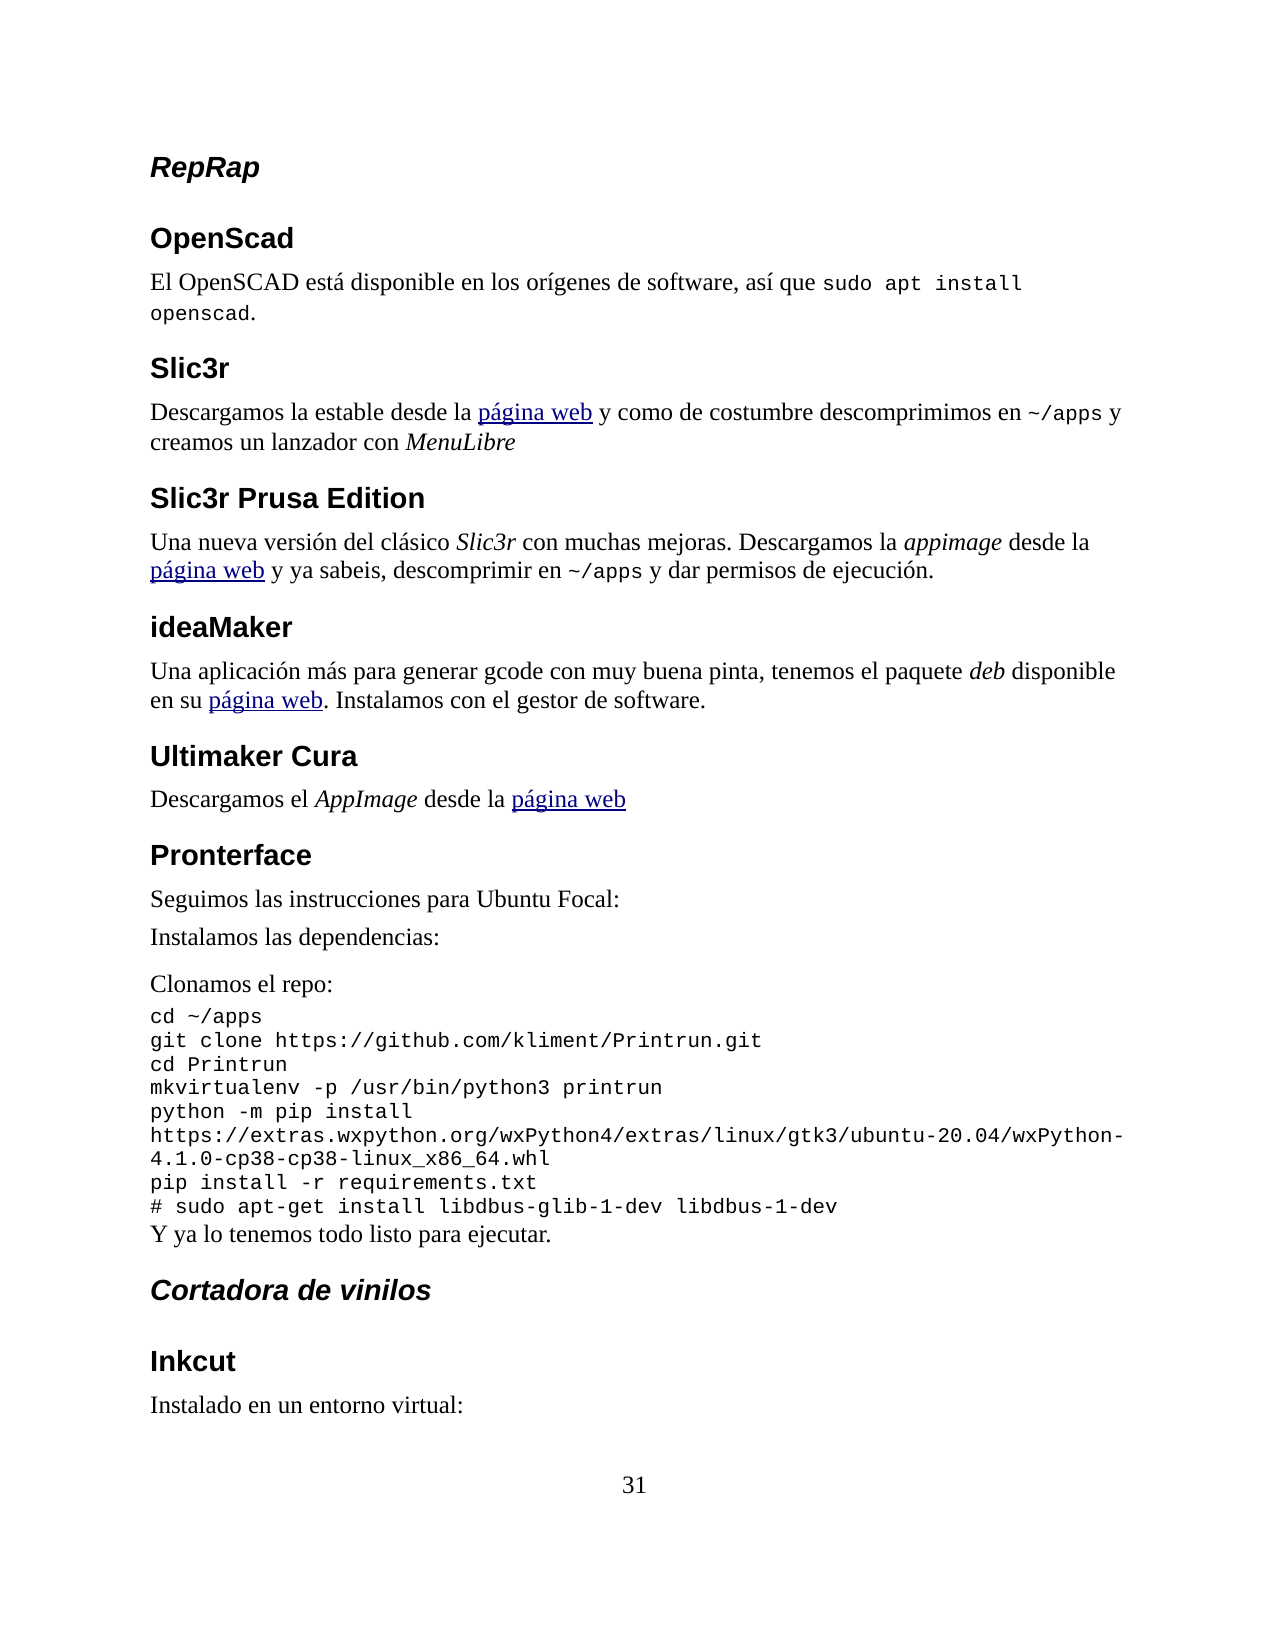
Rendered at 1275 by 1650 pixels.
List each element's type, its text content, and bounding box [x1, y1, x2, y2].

text pip install -r requirements.txt [150, 1172, 1125, 1196]
text Instalamos las dependencias: [150, 922, 1125, 951]
text Descargamos el AppImage desde la página web [150, 784, 1125, 813]
text cd ~/apps [150, 1006, 1125, 1030]
text Una nueva versión del clásico Slic3r con muchas mejoras. Descargamos la appimage desde la página web y ya sabeis, descomprimir en ~/apps y dar permisos de ejecución. [150, 527, 1125, 585]
subtitle ideaMaker [150, 610, 1125, 643]
subtitle Cortadora de vinilos [150, 1273, 1125, 1307]
text Una aplicación más para generar gcode con muy buena pinta, tenemos el paquete deb disponible en su página web. Instalamos con el gestor de software. [150, 656, 1125, 713]
subtitle Inkcut [150, 1344, 1125, 1378]
subtitle Slic3r Prusa Edition [150, 481, 1125, 514]
text El OpenSCAD está disponible en los orígenes de software, así que sudo apt install openscad. [150, 267, 1125, 326]
text Y ya lo tenemos todo listo para ejecutar. [150, 1219, 1125, 1248]
subtitle Pronterface [150, 838, 1125, 872]
text git clone https://github.com/kliment/Printrun.git [150, 1030, 1125, 1054]
subtitle Ultimaker Cura [150, 738, 1125, 772]
text cd Printrun [150, 1054, 1125, 1077]
text mkvirtualenv -p /usr/bin/python3 printrun [150, 1077, 1125, 1101]
text Instalado en un entorno virtual: [150, 1390, 1125, 1419]
text Clonamos el repo: [150, 969, 1125, 997]
subtitle RepRap [150, 150, 1125, 183]
text Descargamos la estable desde la página web y como de costumbre descomprimimos en ~/apps y creamos un lanzador con MenuLibre [150, 397, 1125, 456]
text Seguimos las instrucciones para Ubuntu Focal: [150, 884, 1125, 913]
text # sudo apt-get install libdbus-glib-1-dev libdbus-1-dev [150, 1196, 1125, 1219]
text python -m pip install https://extras.wxpython.org/wxPython4/extras/linux/gtk3/ubuntu-20.04/wxPython-4.1.0-cp38-cp38-linux_x86_64.whl [150, 1101, 1125, 1172]
subtitle Slic3r [150, 351, 1125, 385]
subtitle OpenScad [150, 221, 1125, 254]
